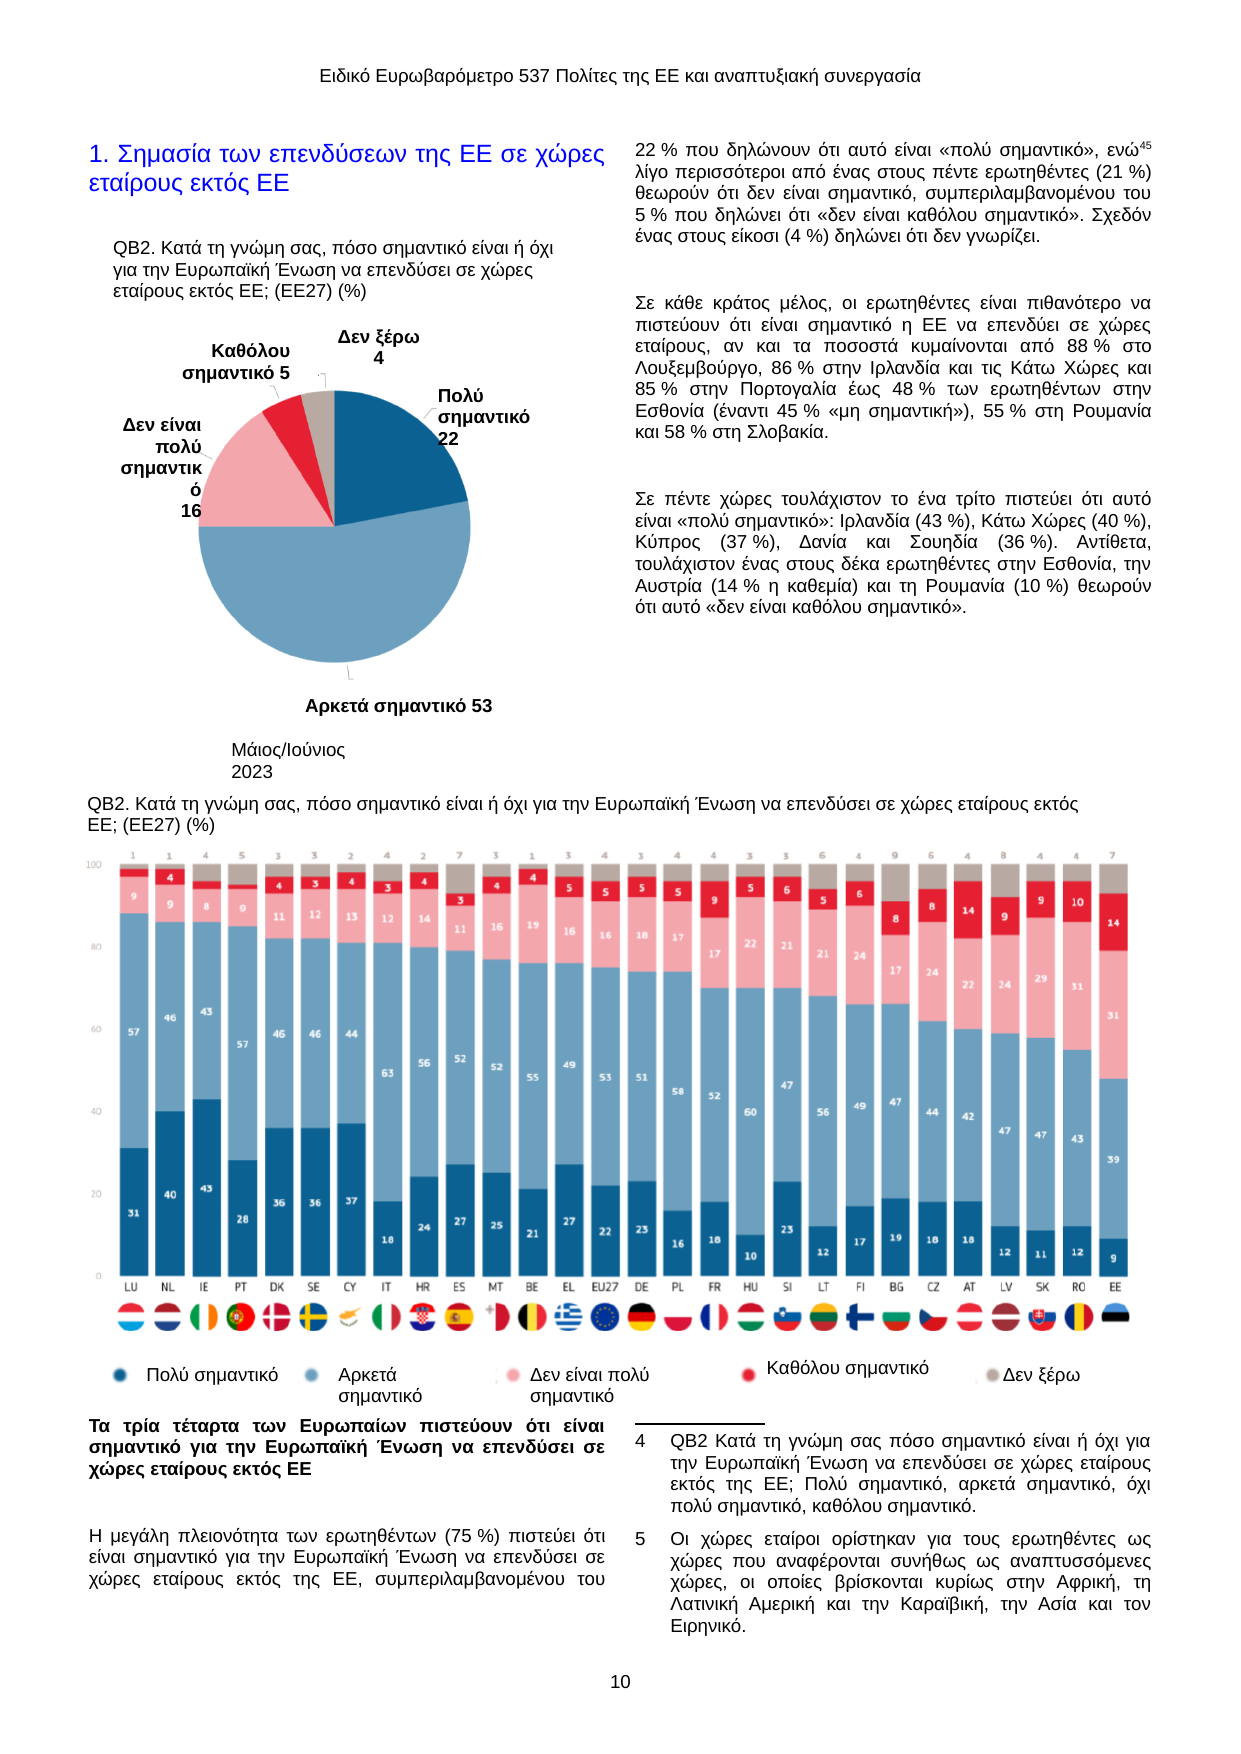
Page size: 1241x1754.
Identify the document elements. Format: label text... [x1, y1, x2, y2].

subtitle 1. Σημασία των επενδύσεων της ΕΕ σε χώρες εταίρους εκτός ΕΕ [88, 139, 605, 196]
picture [186, 365, 483, 683]
text Τα τρία τέταρτα των Ευρωπαίων πιστεύουν ότι είναι σημαντικό για την Ευρωπαϊκή Ένωση να επενδύσει σε χώρες εταίρους εκτός ΕΕ [88, 1344, 605, 1479]
text 22 % που δηλώνουν ότι αυτό είναι «πολύ σημαντικό», ενώ λίγο περισσότεροι από ένας στους πέντε ερωτηθέντες (21 %) θεωρούν ότι δεν είναι σημαντικό, συμπεριλαμβανομένου του 5 % που δηλώνει ότι «δεν είναι καθόλου σημαντικό». Σχεδόν ένας στους είκοσι (4 %) δηλώνει ότι δεν γνωρίζει. [635, 139, 1152, 247]
text Οι χώρες εταίροι ορίστηκαν για τους ερωτηθέντες ως χώρες που αναφέρονται συνήθως ως αναπτυσσόμενες χώρες, οι οποίες βρίσκονται κυρίως στην Αφρική, τη Λατινική Αμερική και την Καραϊβική, την Ασία και τον Ειρηνικό. [635, 1528, 1152, 1636]
text Σε κάθε κράτος μέλος, οι ερωτηθέντες είναι πιθανότερο να πιστεύουν ότι είναι σημαντικό η ΕΕ να επενδύει σε χώρες εταίρους, αν και τα ποσοστά κυμαίνονται από 88 % στο Λουξεμβούργο, 86 % στην Ιρλανδία και τις Κάτω Χώρες και 85 % στην Πορτογαλία έως 48 % των ερωτηθέντων στην Εσθονία (έναντι 45 % «μη σημαντική»), 55 % στη Ρουμανία και 58 % στη Σλοβακία. [635, 292, 1152, 443]
picture [99, 1356, 1003, 1396]
text QB2 Κατά τη γνώμη σας πόσο σημαντικό είναι ή όχι για την Ευρωπαϊκή Ένωση να επενδύσει σε χώρες εταίρους εκτός της ΕΕ; Πολύ σημαντικό, αρκετά σημαντικό, όχι πολύ σημαντικό, καθόλου σημαντικό. [635, 1430, 1152, 1516]
text Τα τρία τέταρτα των Ευρωπαίων πιστεύουν ότι είναι σημαντικό για την Ευρωπαϊκή Ένωση να επενδύσει σε χώρες εταίρους εκτός ΕΕ [88, 215, 605, 844]
picture [72, 844, 1136, 1344]
text Η μεγάλη πλειονότητα των ερωτηθέντων (75 %) πιστεύει ότι είναι σημαντικό για την Ευρωπαϊκή Ένωση να επενδύσει σε χώρες εταίρους εκτός της ΕΕ, συμπεριλαμβανομένου του [88, 1524, 605, 1589]
text Σε πέντε χώρες τουλάχιστον το ένα τρίτο πιστεύει ότι αυτό είναι «πολύ σημαντικό»: Ιρλανδία (43 %), Κάτω Χώρες (40 %), Κύπρος (37 %), Δανία και Σουηδία (36 %). Αντίθετα, τουλάχιστον ένας στους δέκα ερωτηθέντες στην Εσθονία, την Αυστρία (14 % η καθεμία) και τη Ρουμανία (10 %) θεωρούν ότι αυτό «δεν είναι καθόλου σημαντικό». [635, 488, 1152, 618]
